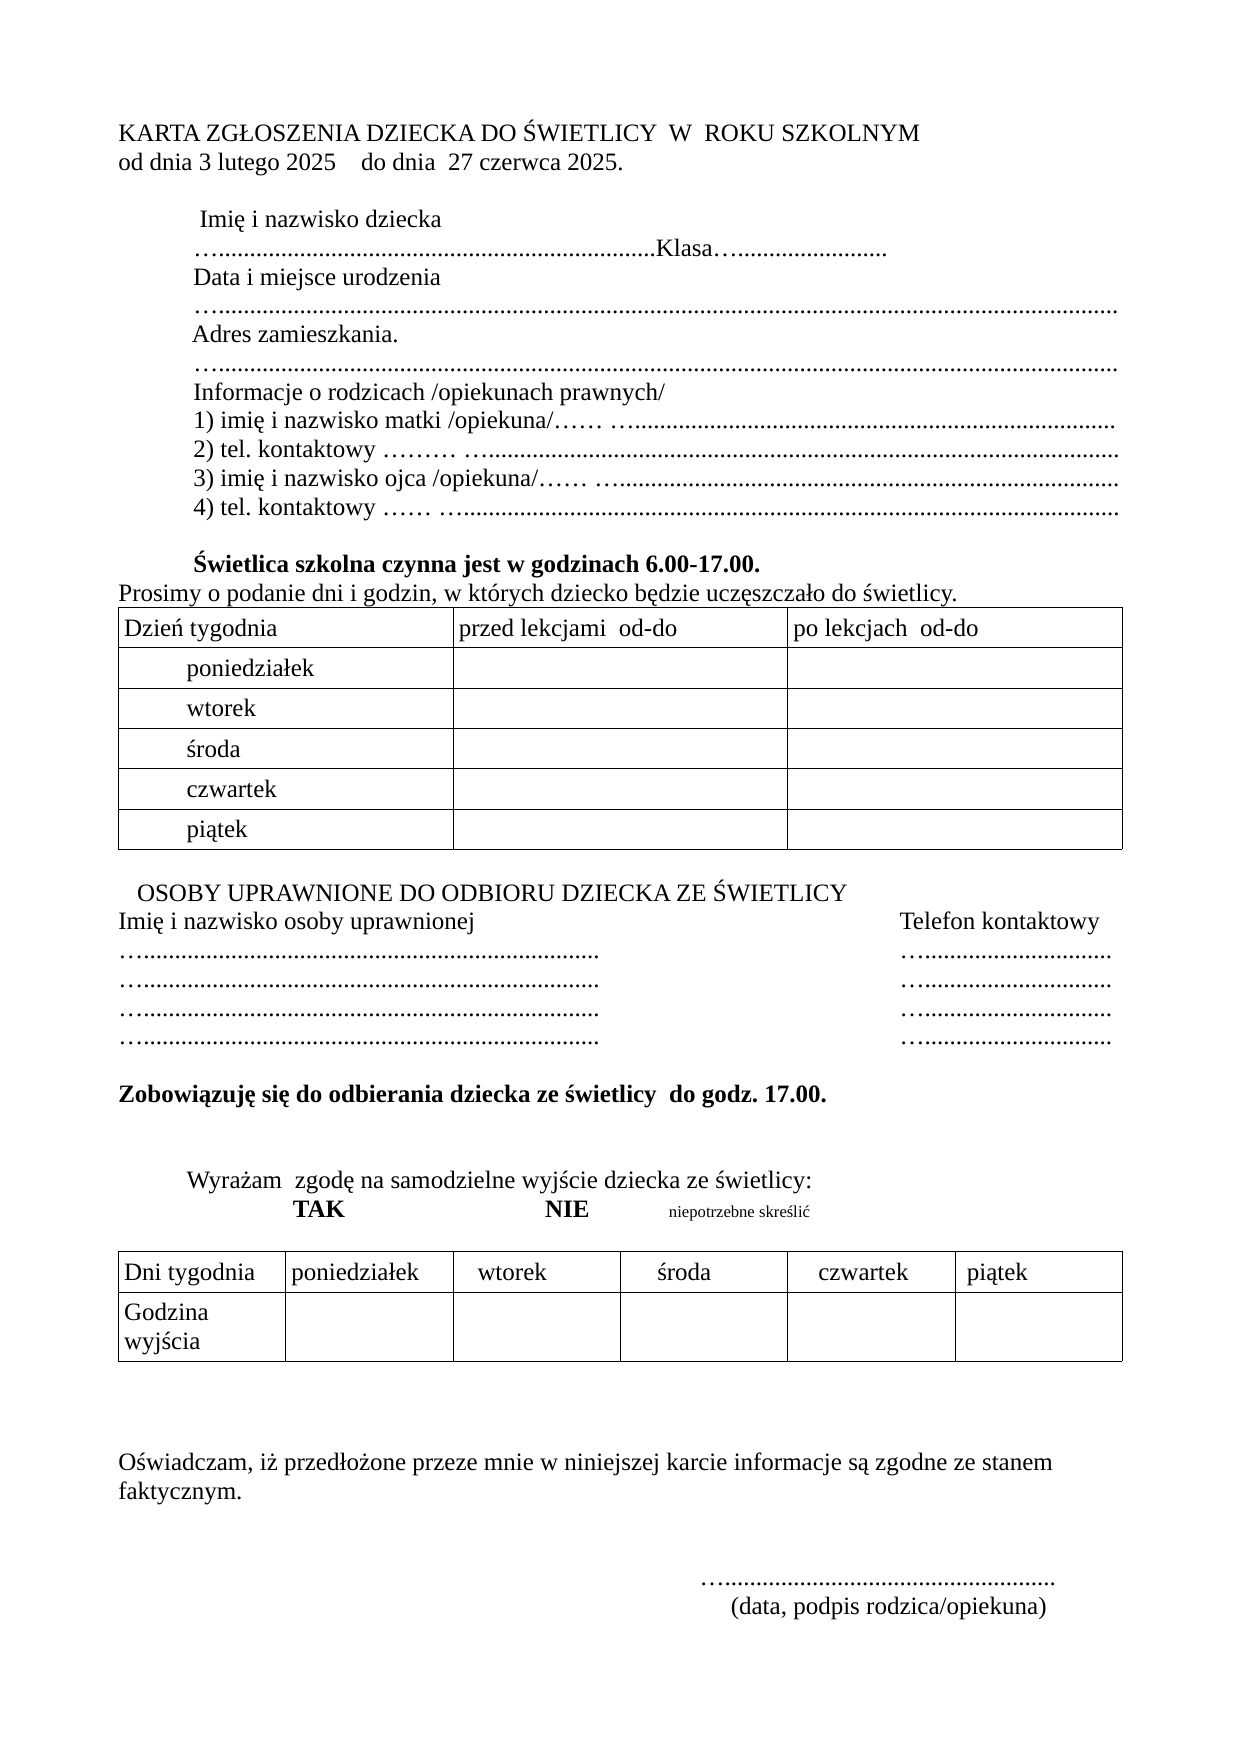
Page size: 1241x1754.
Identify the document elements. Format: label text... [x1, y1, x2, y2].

text Informacje o rodzicach /opiekunach prawnych/ [118, 377, 1122, 406]
text …................................................................................................................................................ [118, 348, 1122, 377]
table_header poniedziałek [286, 1252, 453, 1292]
table_cell [454, 689, 787, 728]
table_cell Godzina wyjścia [119, 1293, 285, 1361]
table_header wtorek [454, 1252, 620, 1292]
text Adres zamieszkania. [118, 319, 1122, 348]
text Zobowiązuję się do odbierania dziecka ze świetlicy do godz. 17.00. [118, 1079, 1122, 1108]
text 2) tel. kontaktowy ……… …..................................................................................................... [118, 434, 1122, 463]
table_cell [788, 1293, 955, 1361]
text …..................................................... [118, 1562, 1122, 1591]
table_cell czwartek [119, 769, 453, 808]
table_cell [621, 1293, 787, 1361]
table_cell [788, 810, 1122, 849]
table_cell piątek [119, 810, 453, 849]
text OSOBY UPRAWNIONE DO ODBIORU DZIECKA ZE ŚWIETLICY [118, 878, 1122, 906]
table_cell [788, 648, 1122, 687]
table_cell [454, 769, 787, 808]
text Prosimy o podanie dni i godzin, w których dziecko będzie uczęszczało do świetlicy. [118, 578, 1122, 607]
list 1) imię i nazwisko matki /opiekuna/…… …............................................................................. [156, 406, 1122, 434]
table_header Dni tygodnia [119, 1252, 285, 1292]
text KARTA ZGŁOSZENIA DZIECKA DO ŚWIETLICY W ROKU SZKOLNYM od dnia 3 lutego 2025 do dnia 27 czerwca 2025. [118, 118, 1122, 176]
text 3) imię i nazwisko ojca /opiekuna/…… …................................................................................ [118, 463, 1122, 492]
text Oświadczam, iż przedłożone przeze mnie w niniejszej karcie informacje są zgodne ze stanem faktycznym. [118, 1447, 1122, 1504]
table_cell środa [119, 729, 453, 768]
text (data, podpis rodzica/opiekuna) [118, 1591, 1122, 1619]
text …......................................................................... ….............................. [118, 1021, 1122, 1050]
table_cell poniedziałek [119, 648, 453, 687]
table_cell [454, 729, 787, 768]
text 4) tel. kontaktowy …… …......................................................................................................... [118, 492, 1122, 521]
text Wyrażam zgodę na samodzielne wyjście dziecka ze świetlicy: [118, 1165, 1122, 1194]
table_cell [788, 769, 1122, 808]
text …......................................................................... ….............................. [118, 935, 1122, 964]
table_cell [454, 1293, 620, 1361]
table_header przed lekcjami od-do [454, 608, 787, 647]
text TAK NIE niepotrzebne skreślić [118, 1194, 1122, 1223]
table_header środa [621, 1252, 787, 1292]
table_cell wtorek [119, 689, 453, 728]
table_header po lekcjach od-do [788, 608, 1122, 647]
table_header czwartek [788, 1252, 955, 1292]
text …......................................................................... ….............................. [118, 964, 1122, 993]
text …......................................................................... ….............................. [118, 993, 1122, 1021]
table_cell [788, 729, 1122, 768]
table_cell [956, 1293, 1122, 1361]
list Imię i nazwisko dziecka …......................................................................Klasa…........................ Data i miejsce urodzenia …................................................................................................................................................ [156, 204, 1122, 319]
table_cell [788, 689, 1122, 728]
text Świetlica szkolna czynna jest w godzinach 6.00-17.00. [118, 549, 1122, 578]
table_cell [454, 810, 787, 849]
table_header Dzień tygodnia [119, 608, 453, 647]
text Imię i nazwisko osoby uprawnionej Telefon kontaktowy [118, 906, 1122, 935]
table_cell [454, 648, 787, 687]
table_header piątek [956, 1252, 1122, 1292]
table_cell [286, 1293, 453, 1361]
